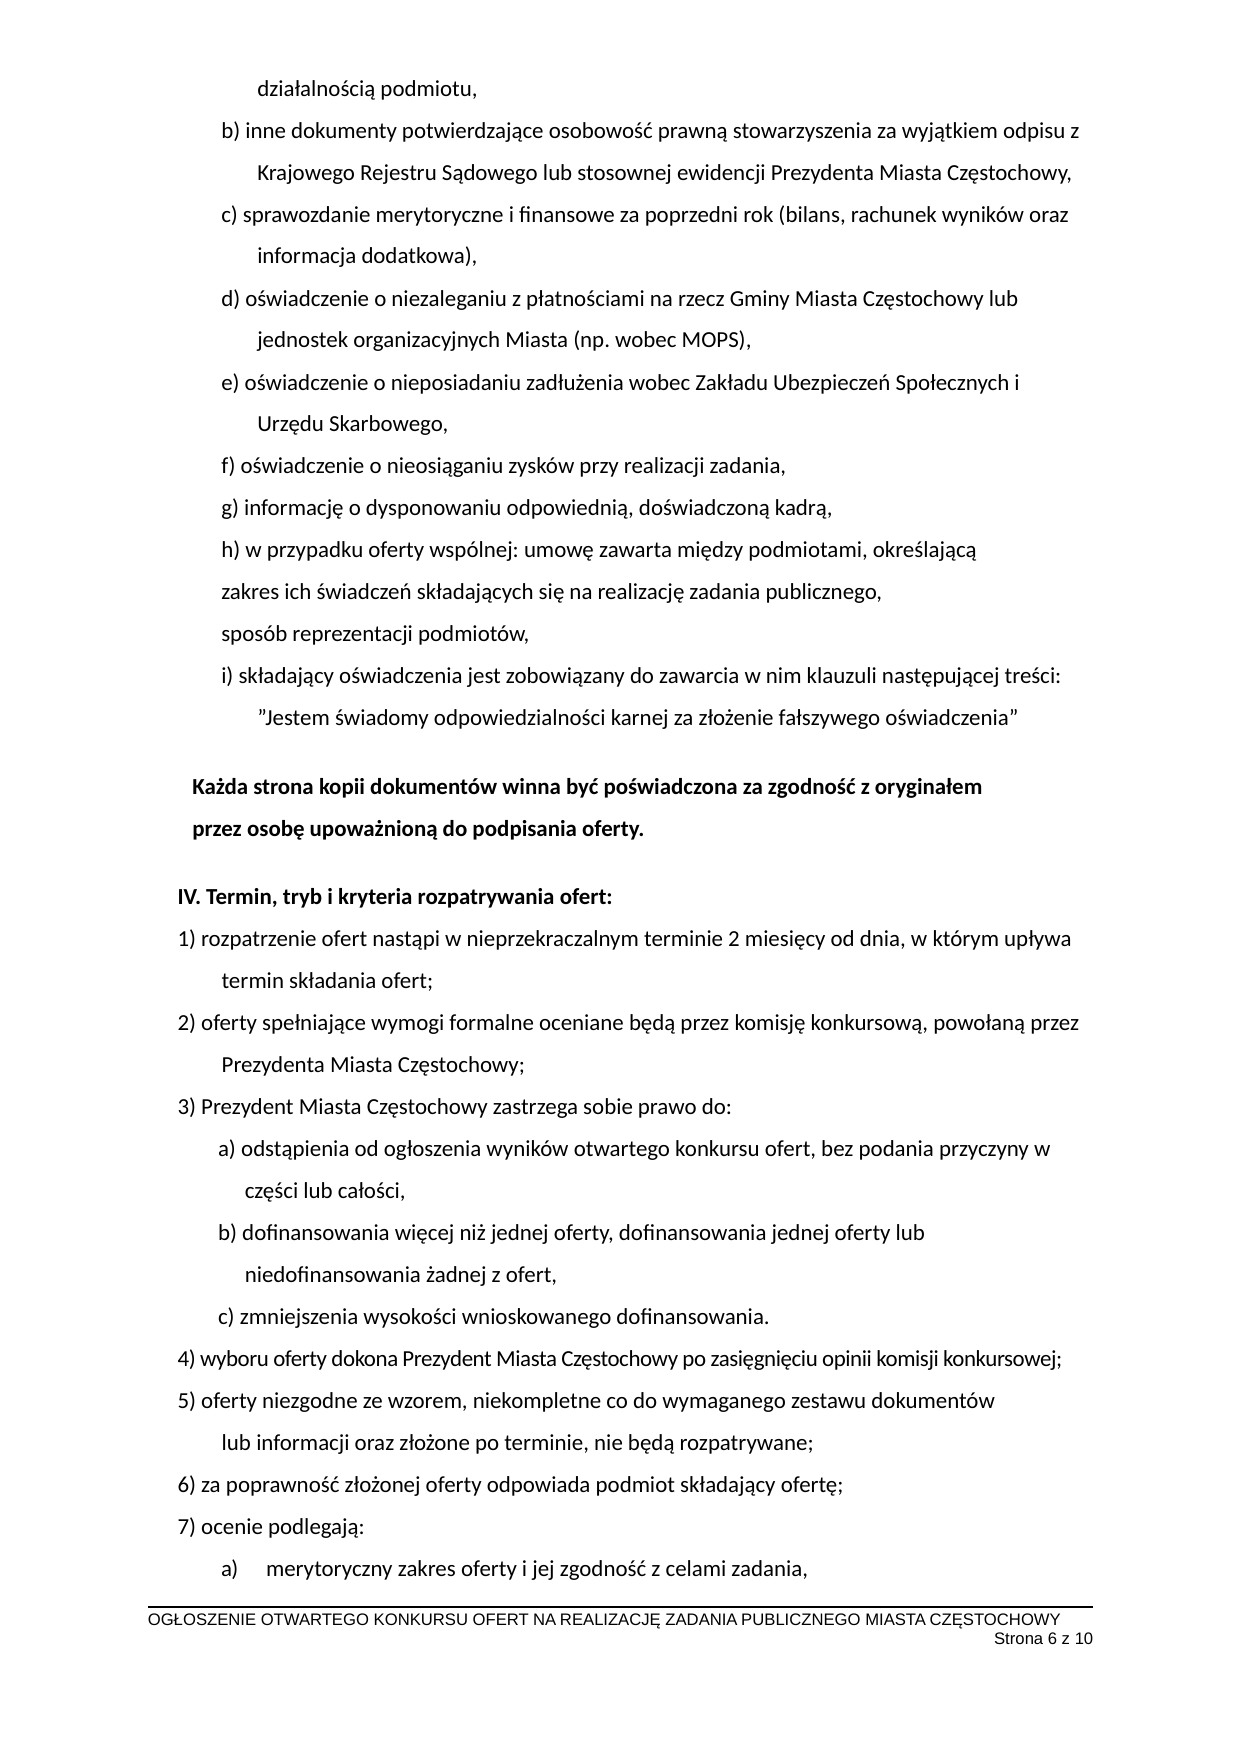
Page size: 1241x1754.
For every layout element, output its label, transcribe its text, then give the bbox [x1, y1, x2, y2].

text d) oświadczenie o niezaleganiu z płatnościami na rzecz Gminy Miasta Częstochowy lub jednostek organizacyjnych Miasta (np. wobec MOPS), [221, 284, 1093, 354]
text 3) Prezydent Miasta Częstochowy zastrzega sobie prawo do: [177, 1092, 1093, 1120]
list merytoryczny zakres oferty i jej zgodność z celami zadania, [221, 1554, 1093, 1582]
text c) sprawozdanie merytoryczne i finansowe za poprzedni rok (bilans, rachunek wyników oraz informacja dodatkowa), [221, 200, 1093, 270]
text g) informację o dysponowaniu odpowiednią, doświadczoną kadrą, [221, 493, 1093, 522]
text a) odstąpienia od ogłoszenia wyników otwartego konkursu ofert, bez podania przyczyny w części lub całości, [218, 1134, 1093, 1204]
text c) zmniejszenia wysokości wnioskowanego dofinansowania. [218, 1302, 1093, 1330]
text h) w przypadku oferty wspólnej: umowę zawarta między podmiotami, określającą [221, 536, 1093, 563]
text 1) rozpatrzenie ofert nastąpi w nieprzekraczalnym terminie 2 miesięcy od dnia, w którym upływa termin składania ofert; [177, 924, 1093, 994]
text działalnością podmiotu, [221, 74, 1093, 102]
text 6) za poprawność złożonej oferty odpowiada podmiot składający ofertę; [177, 1470, 1093, 1498]
text zakres ich świadczeń składających się na realizację zadania publicznego, [221, 577, 1093, 606]
list IV. Termin, tryb i kryteria rozpatrywania ofert: [148, 882, 1093, 911]
text f) oświadczenie o nieosiąganiu zysków przy realizacji zadania, [221, 452, 1093, 479]
text b) inne dokumenty potwierdzające osobowość prawną stowarzyszenia za wyjątkiem odpisu z Krajowego Rejestru Sądowego lub stosownej ewidencji Prezydenta Miasta Częstochowy, [221, 116, 1093, 186]
text 2) oferty spełniające wymogi formalne oceniane będą przez komisję konkursową, powołaną przez Prezydenta Miasta Częstochowy; [177, 1008, 1093, 1078]
text Każda strona kopii dokumentów winna być poświadczona za zgodność z oryginałem przez osobę upoważnioną do podpisania oferty. [192, 772, 1093, 842]
text 4) wyboru oferty dokona Prezydent Miasta Częstochowy po zasięgnięciu opinii komisji konkursowej; [177, 1344, 1093, 1372]
text 7) ocenie podlegają: [177, 1512, 1093, 1540]
text i) składający oświadczenia jest zobowiązany do zawarcia w nim klauzuli następującej treści: ”Jestem świadomy odpowiedzialności karnej za złożenie fałszywego oświadczenia” [221, 661, 1093, 731]
text b) dofinansowania więcej niż jednej oferty, dofinansowania jednej oferty lub niedofinansowania żadnej z ofert, [218, 1218, 1093, 1288]
text 5) oferty niezgodne ze wzorem, niekompletne co do wymaganego zestawu dokumentów lub informacji oraz złożone po terminie, nie będą rozpatrywane; [177, 1386, 1093, 1456]
text e) oświadczenie o nieposiadaniu zadłużenia wobec Zakładu Ubezpieczeń Społecznych i Urzędu Skarbowego, [221, 368, 1093, 438]
text sposób reprezentacji podmiotów, [221, 619, 1093, 647]
